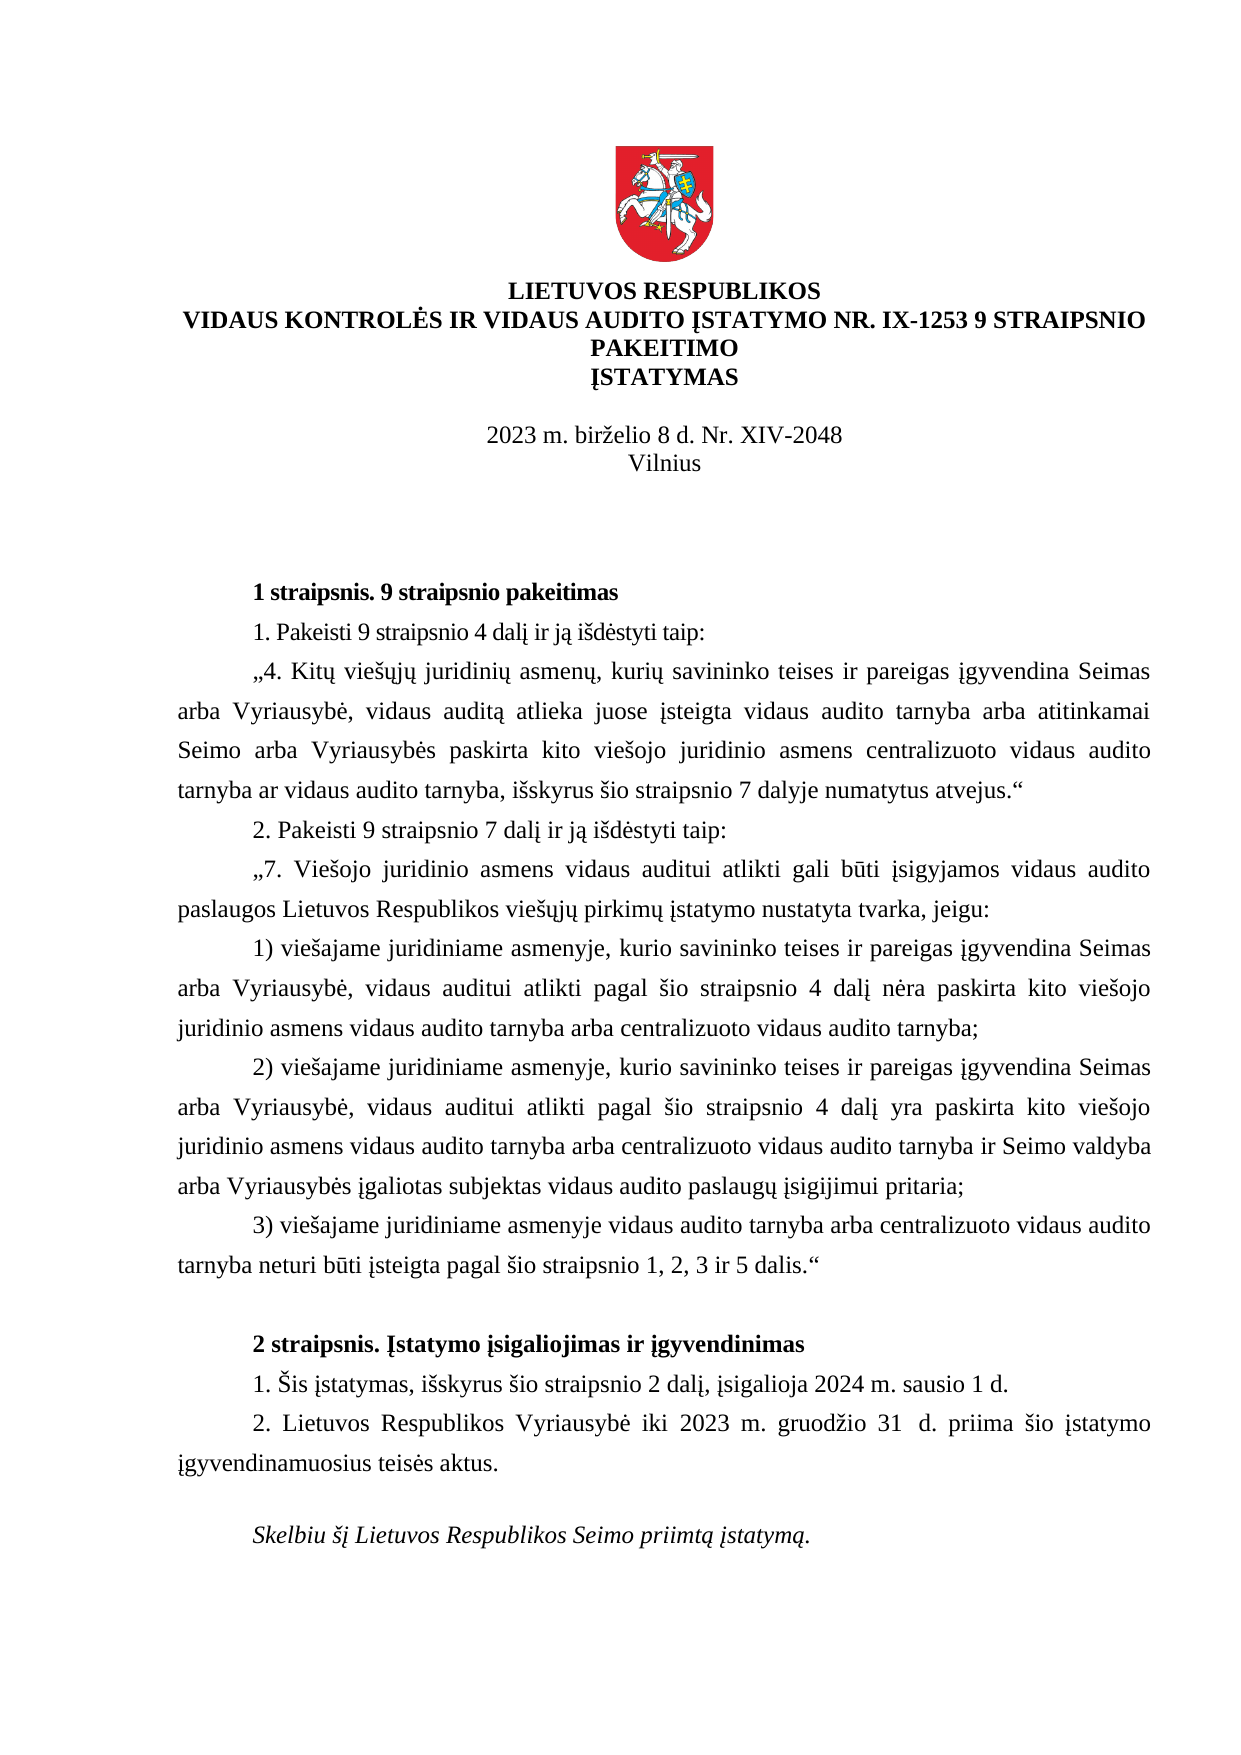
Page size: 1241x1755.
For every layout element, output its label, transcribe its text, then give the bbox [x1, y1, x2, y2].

text 2023 m. birželio 8 d. Nr. XIV-2048 [177, 420, 1152, 448]
text 2. Pakeisti 9 straipsnio 7 dalį ir ją išdėstyti taip: [177, 804, 1152, 843]
text 1 straipsnis. 9 straipsnio pakeitimas [177, 566, 1152, 606]
text 3) viešajame juridiniame asmenyje vidaus audito tarnyba arba centralizuoto vidaus audito tarnyba neturi būti įsteigta pagal šio straipsnio 1, 2, 3 ir 5 dalis.“ [177, 1200, 1152, 1279]
text „7. Viešojo juridinio asmens vidaus auditui atlikti gali būti įsigyjamos vidaus audito paslaugos Lietuvos Respublikos viešųjų pirkimų įstatymo nustatyta tvarka, jeigu: [177, 843, 1152, 923]
text Vilnius [177, 448, 1152, 477]
text Skelbiu šį Lietuvos Respublikos Seimo priimtą įstatymą. [177, 1520, 1152, 1549]
text LIETUVOS RESPUBLIKOS [177, 276, 1152, 305]
text 1) viešajame juridiniame asmenyje, kurio savininko teises ir pareigas įgyvendina Seimas arba Vyriausybė, vidaus auditui atlikti pagal šio straipsnio 4 dalį nėra paskirta kito viešojo juridinio asmens vidaus audito tarnyba arba centralizuoto vidaus audito tarnyba; [177, 923, 1152, 1041]
text 2 straipsnis. Įstatymo įsigaliojimas ir įgyvendinimas [177, 1318, 1152, 1358]
text 2. Lietuvos Respublikos Vyriausybė iki 2023 m. gruodžio 31 d. priima šio įstatymo įgyvendinamuosius teisės aktus. [177, 1398, 1152, 1477]
text „4. Kitų viešųjų juridinių asmenų, kurių savininko teises ir pareigas įgyvendina Seimas arba Vyriausybė, vidaus auditą atlieka juose įsteigta vidaus audito tarnyba arba atitinkamai Seimo arba Vyriausybės paskirta kito viešojo juridinio asmens centralizuoto vidaus audito tarnyba ar vidaus audito tarnyba, išskyrus šio straipsnio 7 dalyje numatytus atvejus.“ [177, 646, 1152, 804]
text 1. Šis įstatymas, išskyrus šio straipsnio 2 dalį, įsigalioja 2024 m. sausio 1 d. [177, 1358, 1152, 1398]
text 2) viešajame juridiniame asmenyje, kurio savininko teises ir pareigas įgyvendina Seimas arba Vyriausybė, vidaus auditui atlikti pagal šio straipsnio 4 dalį yra paskirta kito viešojo juridinio asmens vidaus audito tarnyba arba centralizuoto vidaus audito tarnyba ir Seimo valdyba arba Vyriausybės įgaliotas subjektas vidaus audito paslaugų įsigijimui pritaria; [177, 1041, 1152, 1200]
text ĮSTATYMAS [177, 362, 1152, 391]
text 1. Pakeisti 9 straipsnio 4 dalį ir ją išdėstyti taip: [177, 606, 1152, 646]
text VIDAUS KONTROLĖS IR VIDAUS AUDITO ĮSTATYMO NR. IX-1253 9 STRAIPSNIO PAKEITIMO [177, 305, 1152, 362]
